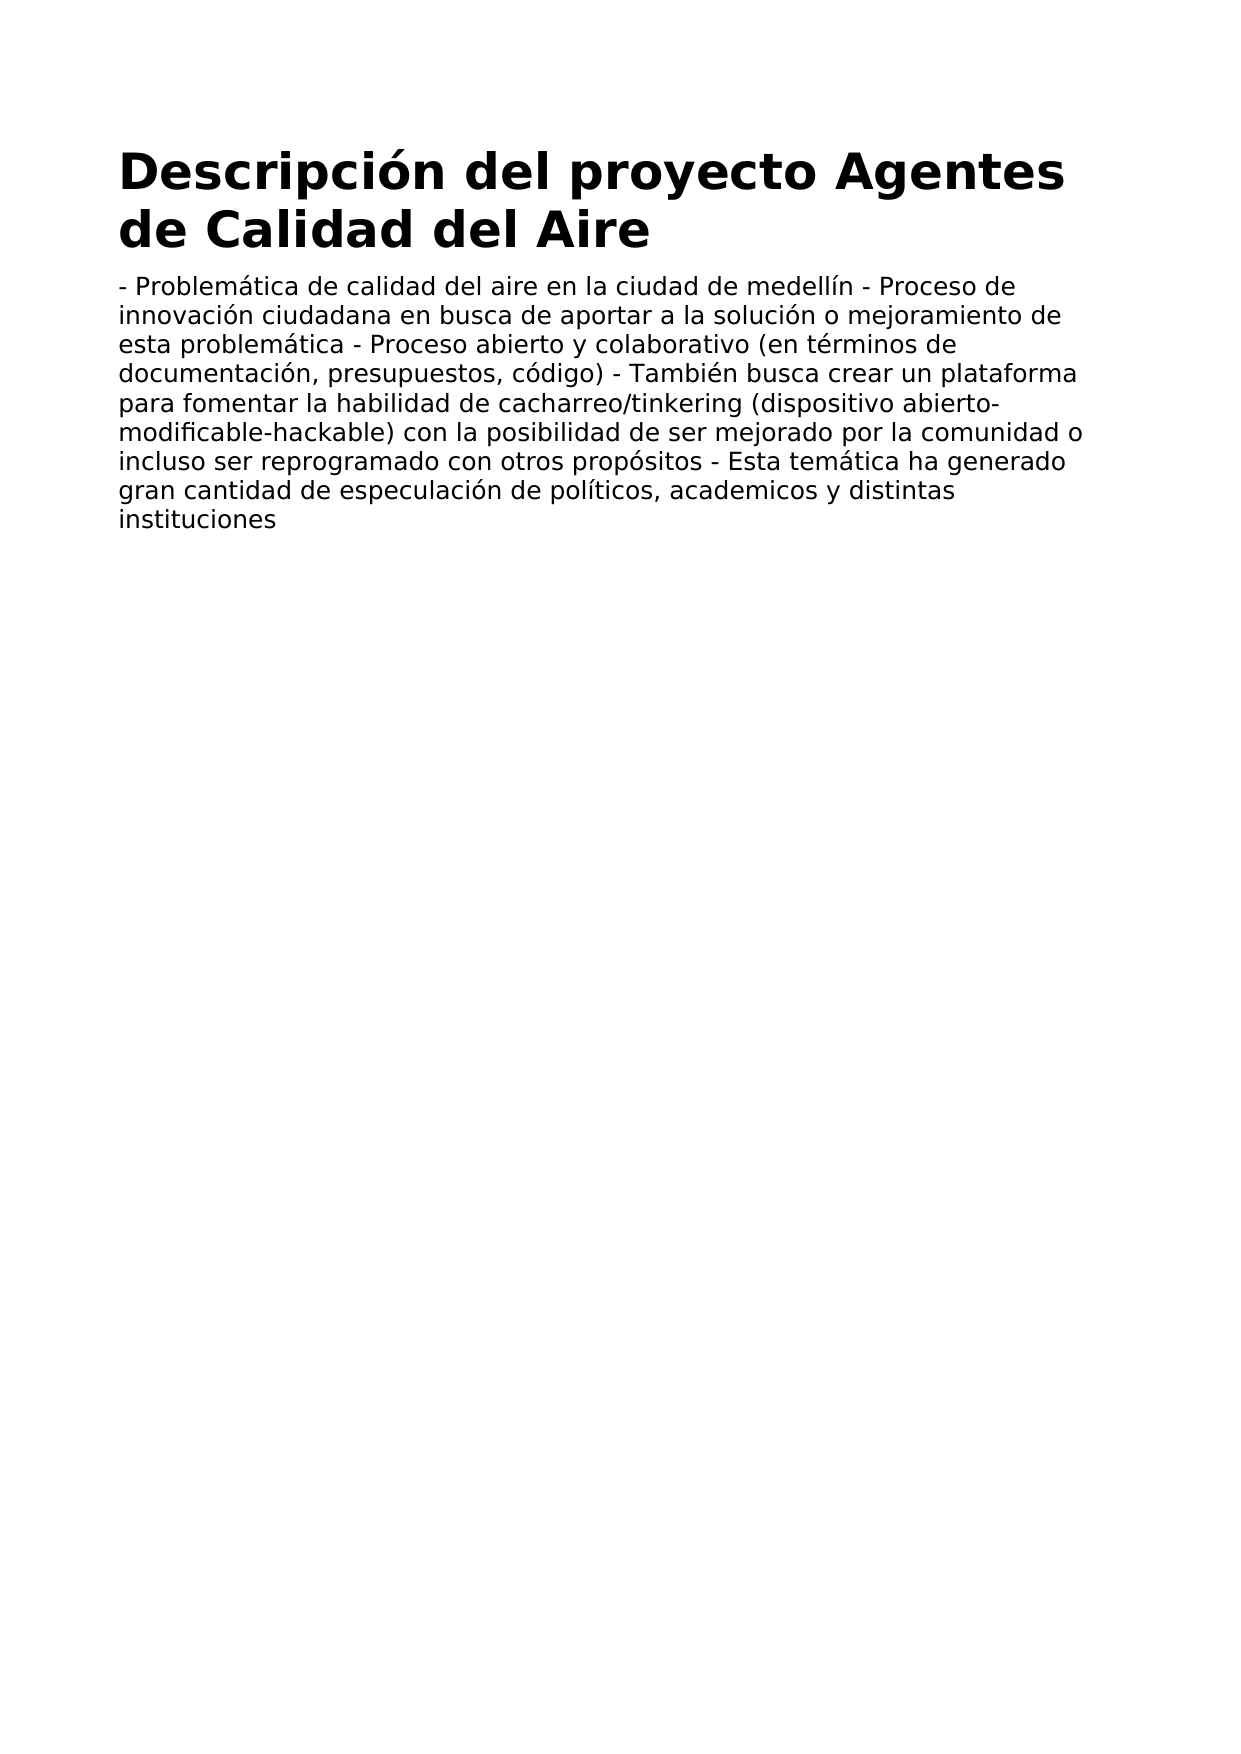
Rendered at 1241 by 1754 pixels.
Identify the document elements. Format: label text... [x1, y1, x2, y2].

subtitle Descripción del proyecto Agentes de Calidad del Aire [118, 143, 1122, 259]
text - Problemática de calidad del aire en la ciudad de medellín - Proceso de innovación ciudadana en busca de aportar a la solución o mejoramiento de esta problemática - Proceso abierto y colaborativo (en términos de documentación, presupuestos, código) - También busca crear un plataforma para fomentar la habilidad de cacharreo/tinkering (dispositivo abierto-modificable-hackable) con la posibilidad de ser mejorado por la comunidad o incluso ser reprogramado con otros propósitos - Esta temática ha generado gran cantidad de especulación de políticos, academicos y distintas instituciones [118, 272, 1122, 534]
